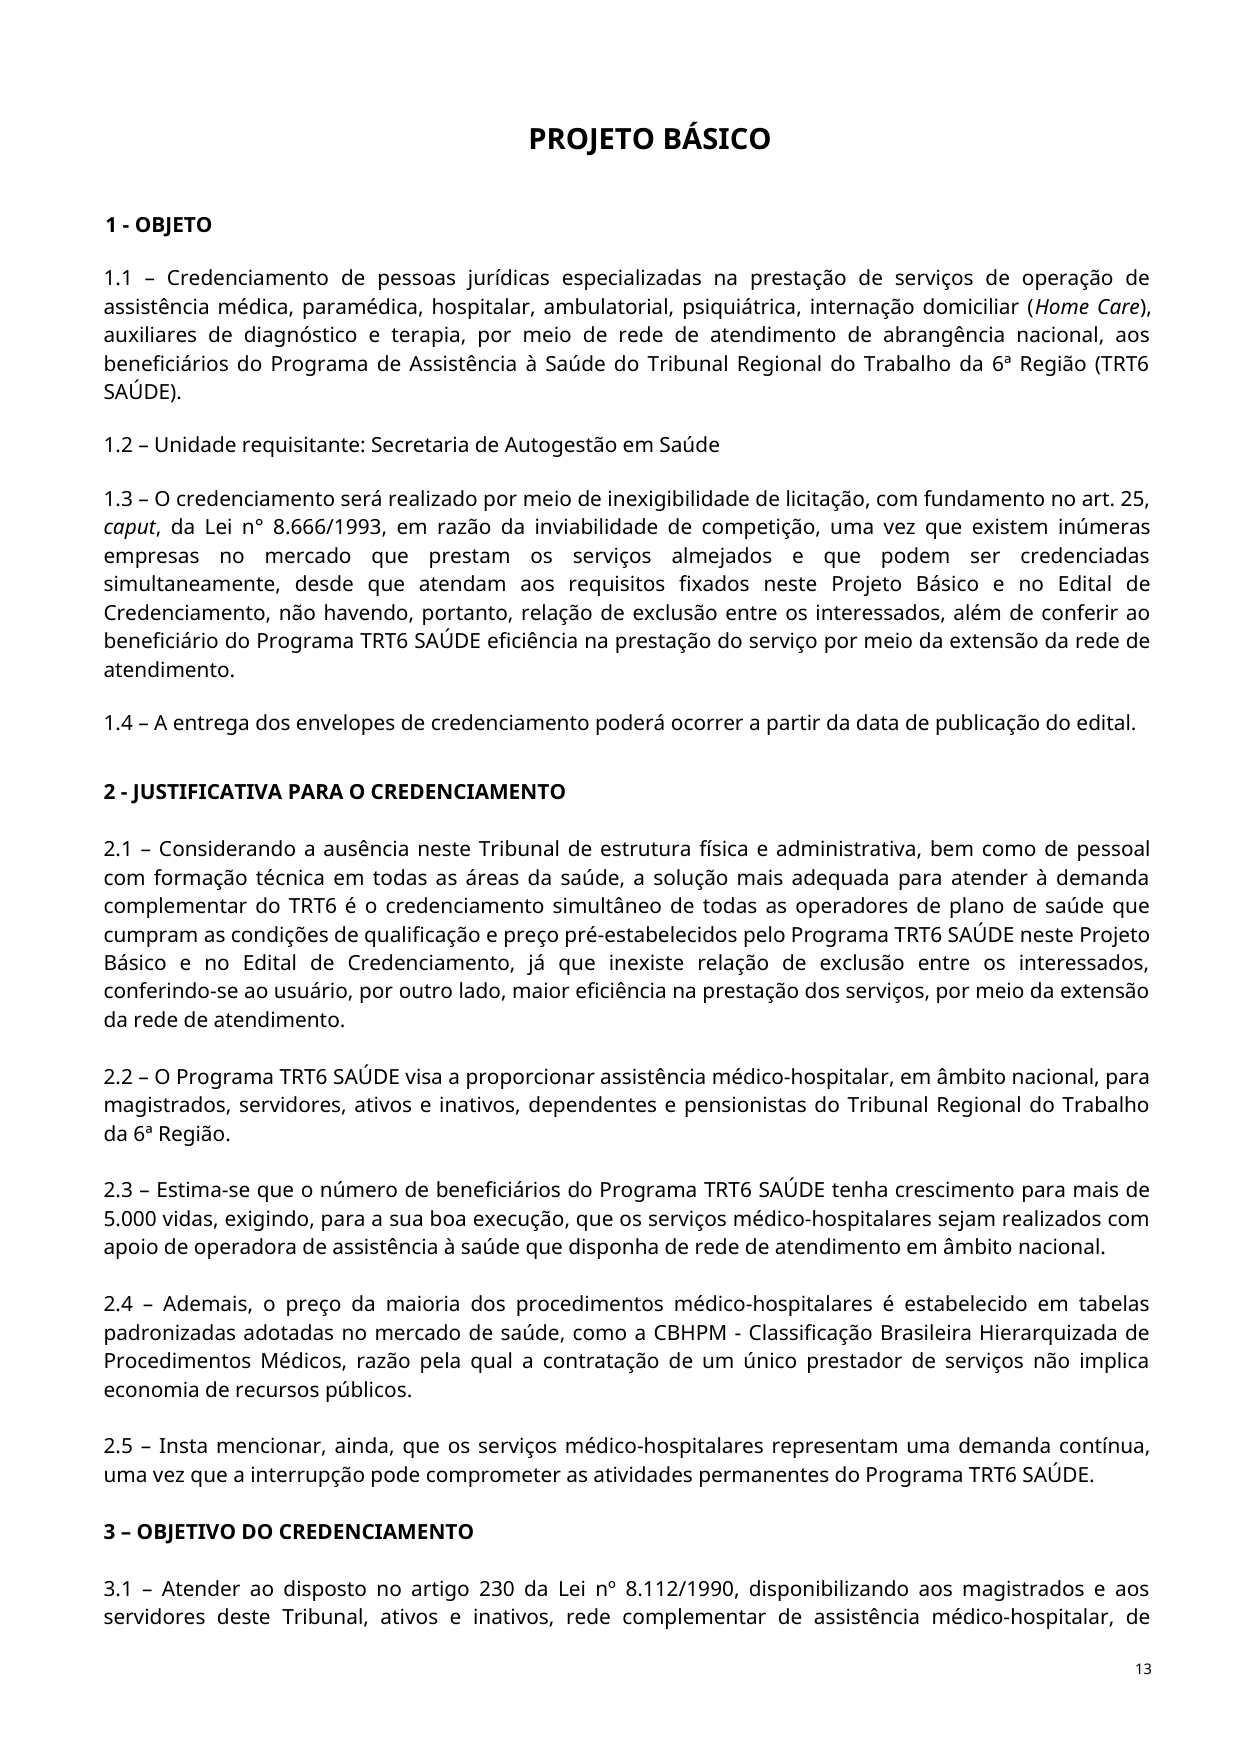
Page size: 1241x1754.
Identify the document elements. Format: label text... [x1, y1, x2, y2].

text 2.4 – Ademais, o preço da maioria dos procedimentos médico-hospitalares é estabelecido em tabelas padronizadas adotadas no mercado de saúde, como a CBHPM - Classificação Brasileira Hierarquizada de Procedimentos Médicos, razão pela qual a contratação de um único prestador de serviços não implica economia de recursos públicos. [103, 1289, 1152, 1403]
text 3.1 – Atender ao disposto no artigo 230 da Lei nº 8.112/1990, disponibilizando aos magistrados e aos servidores deste Tribunal, ativos e inativos, rede complementar de assistência médico-hospitalar, de [103, 1574, 1152, 1631]
text 2 - JUSTIFICATIVA PARA O CREDENCIAMENTO [103, 777, 1152, 806]
text 1.3 – O credenciamento será realizado por meio de inexigibilidade de licitação, com fundamento no art. 25, caput, da Lei n° 8.666/1993, em razão da inviabilidade de competição, uma vez que existem inúmeras empresas no mercado que prestam os serviços almejados e que podem ser credenciadas simultaneamente, desde que atendam aos requisitos fixados neste Projeto Básico e no Edital de Credenciamento, não havendo, portanto, relação de exclusão entre os interessados, além de conferir ao beneficiário do Programa TRT6 SAÚDE eficiência na prestação do serviço por meio da extensão da rede de atendimento. [103, 484, 1152, 683]
text 1.2 – Unidade requisitante: Secretaria de Autogestão em Saúde [103, 431, 1152, 459]
text 2.3 – Estima-se que o número de beneficiários do Programa TRT6 SAÚDE tenha crescimento para mais de 5.000 vidas, exigindo, para a sua boa execução, que os serviços médico-hospitalares sejam realizados com apoio de operadora de assistência à saúde que disponha de rede de atendimento em âmbito nacional. [103, 1176, 1152, 1261]
text 2.1 – Considerando a ausência neste Tribunal de estrutura física e administrativa, bem como de pessoal com formação técnica em todas as áreas da saúde, a solução mais adequada para atender à demanda complementar do TRT6 é o credenciamento simultâneo de todas as operadores de plano de saúde que cumpram as condições de qualificação e preço pré-estabelecidos pelo Programa TRT6 SAÚDE neste Projeto Básico e no Edital de Credenciamento, já que inexiste relação de exclusão entre os interessados, conferindo-se ao usuário, por outro lado, maior eficiência na prestação dos serviços, por meio da extensão da rede de atendimento. [103, 834, 1152, 1033]
text 3 – OBJETIVO DO CREDENCIAMENTO [103, 1517, 1152, 1545]
text 2.2 – O Programa TRT6 SAÚDE visa a proporcionar assistência médico-hospitalar, em âmbito nacional, para magistrados, servidores, ativos e inativos, dependentes e pensionistas do Tribunal Regional do Trabalho da 6ª Região. [103, 1062, 1152, 1147]
text 1.1 – Credenciamento de pessoas jurídicas especializadas na prestação de serviços de operação de assistência médica, paramédica, hospitalar, ambulatorial, psiquiátrica, internação domiciliar (Home Care), auxiliares de diagnóstico e terapia, por meio de rede de atendimento de abrangência nacional, aos beneficiários do Programa de Assistência à Saúde do Tribunal Regional do Trabalho da 6ª Região (TRT6 SAÚDE). [103, 263, 1152, 406]
text PROJETO BÁSICO [148, 118, 1152, 158]
text 1.4 – A entrega dos envelopes de credenciamento poderá ocorrer a partir da data de publicação do edital. [103, 708, 1152, 737]
text 1 - OBJETO [103, 210, 1152, 238]
text 2.5 – Insta mencionar, ainda, que os serviços médico-hospitalares representam uma demanda contínua, uma vez que a interrupção pode comprometer as atividades permanentes do Programa TRT6 SAÚDE. [103, 1432, 1152, 1488]
